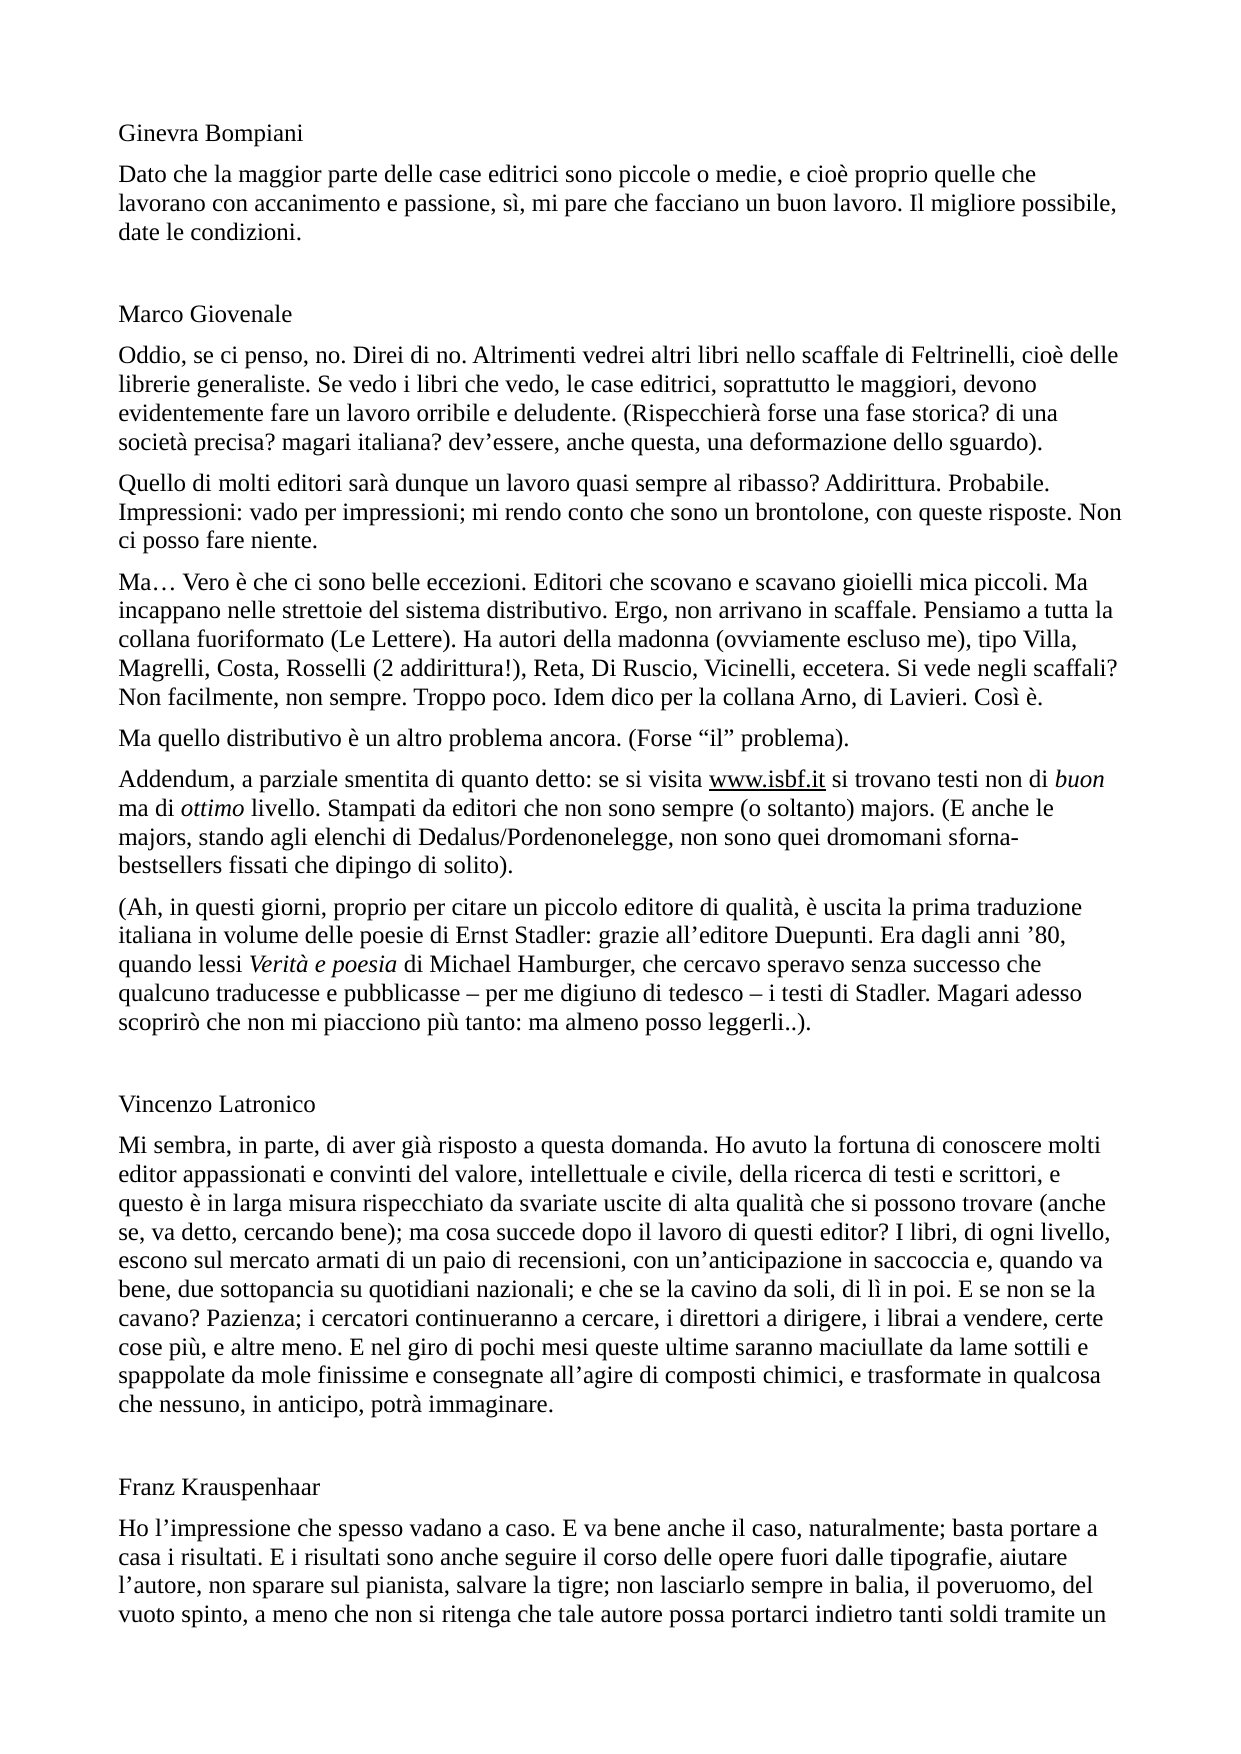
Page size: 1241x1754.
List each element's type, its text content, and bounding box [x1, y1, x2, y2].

text Ginevra Bompiani [118, 118, 1122, 147]
text Marco Giovenale [118, 299, 1122, 328]
text Vincenzo Latronico [118, 1089, 1122, 1118]
text Ho l’impressione che spesso vadano a caso. E va bene anche il caso, naturalmente; basta portare a casa i risultati. E i risultati sono anche seguire il corso delle opere fuori dalle tipografie, aiutare l’autore, non sparare sul pianista, salvare la tigre; non lasciarlo sempre in balia, il poveruomo, del vuoto spinto, a meno che non si ritenga che tale autore possa portarci indietro tanti soldi tramite un [118, 1513, 1122, 1628]
text Quello di molti editori sarà dunque un lavoro quasi sempre al ribasso? Addirittura. Probabile. Impressioni: vado per impressioni; mi rendo conto che sono un brontolone, con queste risposte. Non ci posso fare niente. [118, 468, 1122, 554]
text Mi sembra, in parte, di aver già risposto a questa domanda. Ho avuto la fortuna di conoscere molti editor appassionati e convinti del valore, intellettuale e civile, della ricerca di testi e scrittori, e questo è in larga misura rispecchiato da svariate uscite di alta qualità che si possono trovare (anche se, va detto, cercando bene); ma cosa succede dopo il lavoro di questi editor? I libri, di ogni livello, escono sul mercato armati di un paio di recensioni, con un’anticipazione in saccoccia e, quando va bene, due sottopancia su quotidiani nazionali; e che se la cavino da soli, di lì in poi. E se non se la cavano? Pazienza; i cercatori continueranno a cercare, i direttori a dirigere, i librai a vendere, certe cose più, e altre meno. E nel giro di pochi mesi queste ultime saranno maciullate da lame sottili e spappolate da mole finissime e consegnate all’agire di composti chimici, e trasformate in qualcosa che nessuno, in anticipo, potrà immaginare. [118, 1131, 1122, 1418]
text Oddio, se ci penso, no. Direi di no. Altrimenti vedrei altri libri nello scaffale di Feltrinelli, cioè delle librerie generaliste. Se vedo i libri che vedo, le case editrici, soprattutto le maggiori, devono evidentemente fare un lavoro orribile e deludente. (Rispecchierà forse una fase storica? di una società precisa? magari italiana? dev’essere, anche questa, una deformazione dello sguardo). [118, 341, 1122, 456]
text (Ah, in questi giorni, proprio per citare un piccolo editore di qualità, è uscita la prima traduzione italiana in volume delle poesie di Ernst Stadler: grazie all’editore Duepunti. Era dagli anni ’80, quando lessi Verità e poesia di Michael Hamburger, che cercavo speravo senza successo che qualcuno traducesse e pubblicasse – per me digiuno di tedesco – i testi di Stadler. Magari adesso scoprirò che non mi piacciono più tanto: ma almeno posso leggerli..). [118, 892, 1122, 1036]
text Franz Krauspenhaar [118, 1472, 1122, 1501]
text Dato che la maggior parte delle case editrici sono piccole o medie, e cioè proprio quelle che lavorano con accanimento e passione, sì, mi pare che facciano un buon lavoro. Il migliore possibile, date le condizioni. [118, 159, 1122, 246]
text Ma… Vero è che ci sono belle eccezioni. Editori che scovano e scavano gioielli mica piccoli. Ma incappano nelle strettoie del sistema distributivo. Ergo, non arrivano in scaffale. Pensiamo a tutta la collana fuoriformato (Le Lettere). Ha autori della madonna (ovviamente escluso me), tipo Villa, Magrelli, Costa, Rosselli (2 addirittura!), Reta, Di Ruscio, Vicinelli, eccetera. Si vede negli scaffali? Non facilmente, non sempre. Troppo poco. Idem dico per la collana Arno, di Lavieri. Così è. [118, 567, 1122, 711]
text Addendum, a parziale smentita di quanto detto: se si visita www.isbf.it si trovano testi non di buon ma di ottimo livello. Stampati da editori che non sono sempre (o soltanto) majors. (E anche le majors, stando agli elenchi di Dedalus/Pordenonelegge, non sono quei dromomani sforna-bestsellers fissati che dipingo di solito). [118, 764, 1122, 879]
text Ma quello distributivo è un altro problema ancora. (Forse “il” problema). [118, 723, 1122, 752]
